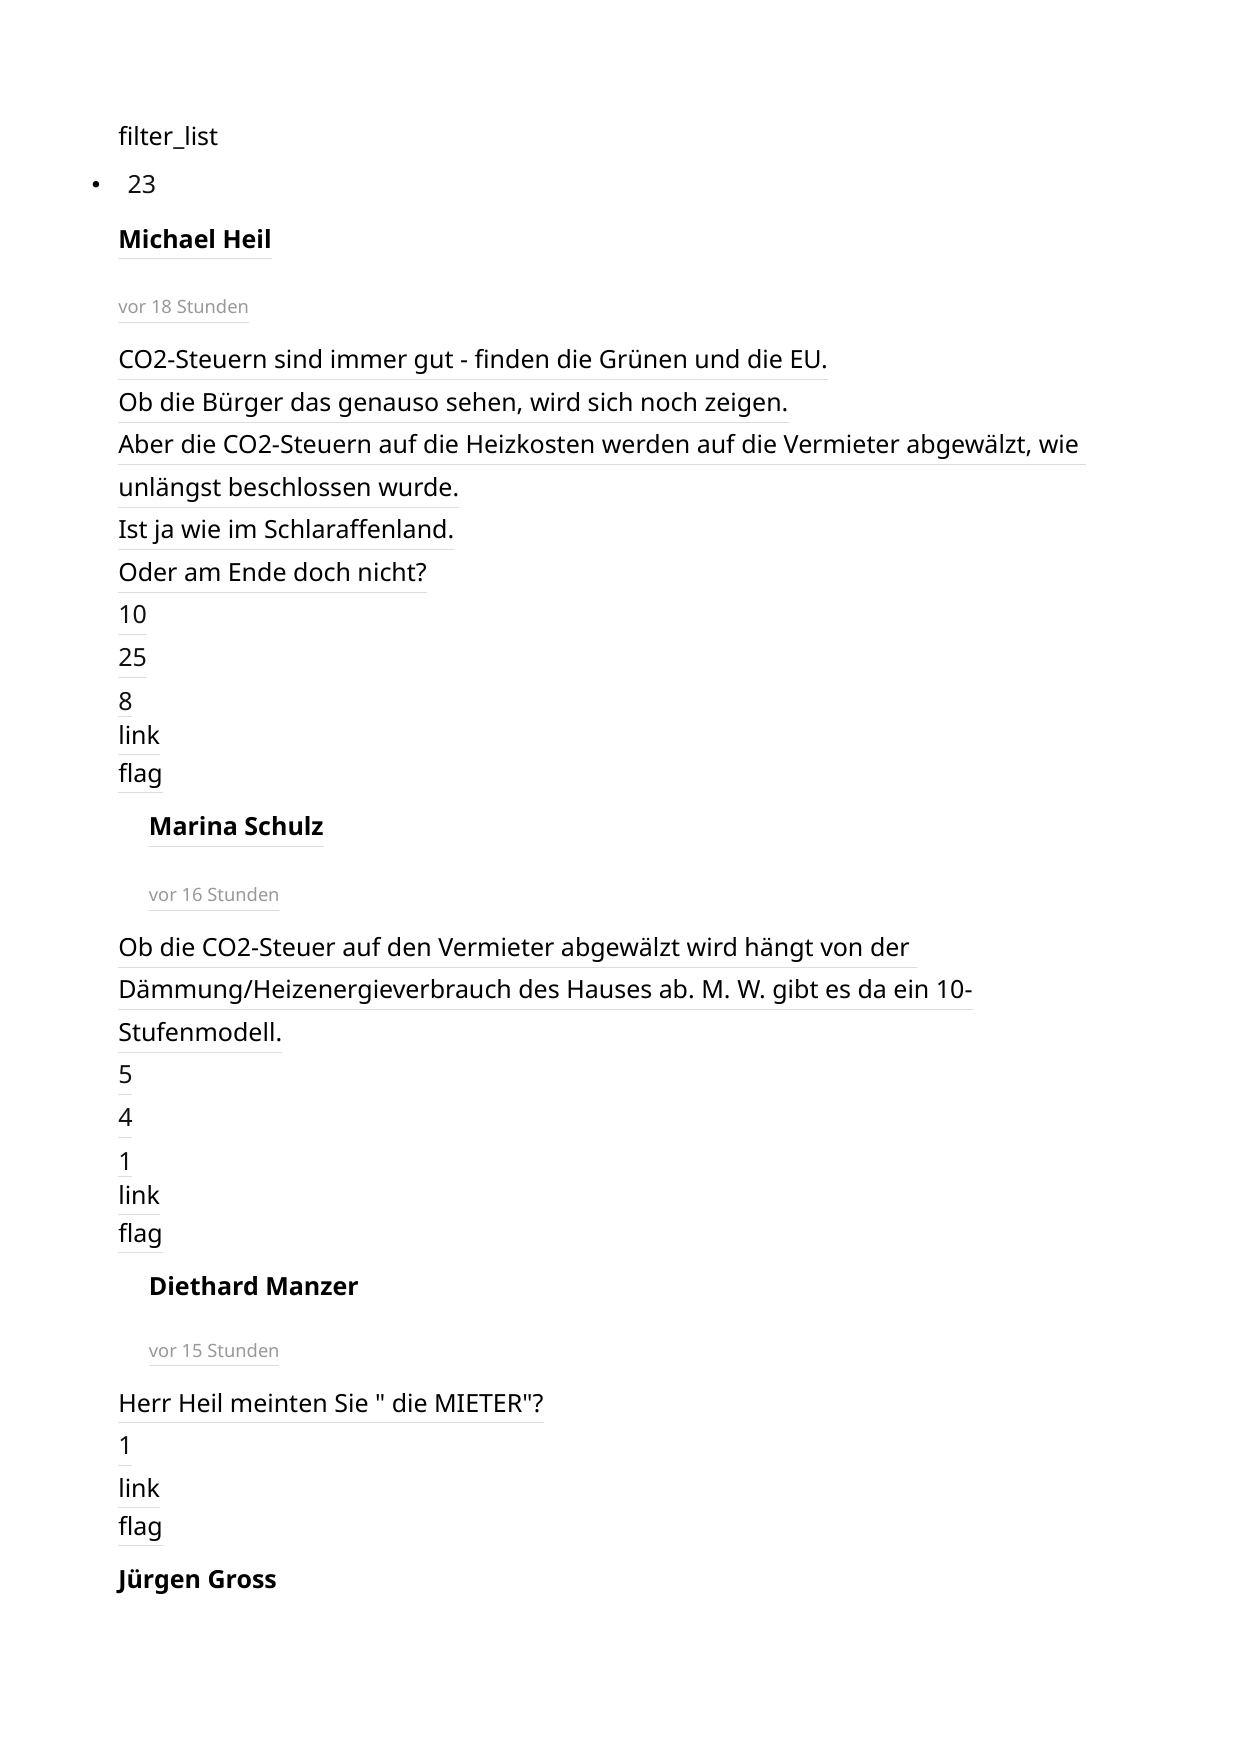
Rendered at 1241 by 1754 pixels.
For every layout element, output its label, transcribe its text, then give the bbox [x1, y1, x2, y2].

text CO2-Steuern sind immer gut - finden die Grünen und die EU. Ob die Bürger das genauso sehen, wird sich noch zeigen. Aber die CO2-Steuern auf die Heizkosten werden auf die Vermieter abgewälzt, wie unlängst beschlossen wurde. Ist ja wie im Schlaraffenland. Oder am Ende doch nicht? [118, 342, 1122, 593]
text filter_list [118, 118, 1122, 152]
text 4 [118, 1099, 1122, 1138]
text flag [118, 755, 1122, 793]
text link [118, 1177, 1122, 1215]
text 5 [118, 1057, 1122, 1095]
text flag [118, 1215, 1122, 1253]
text link [118, 717, 1122, 755]
text link [118, 1470, 1122, 1508]
text Jürgen Gross [118, 1562, 1122, 1596]
text 1 [118, 1428, 1122, 1466]
text 25 [118, 639, 1122, 678]
text Ob die CO2-Steuer auf den Vermieter abgewälzt wird hängt von der Dämmung/Heizenergieverbrauch des Hauses ab. M. W. gibt es da ein 10-Stufenmodell. [118, 929, 1122, 1053]
text Marina Schulz [149, 809, 1122, 847]
text vor 18 Stunden [118, 294, 1117, 323]
text flag [118, 1508, 1122, 1546]
text 1 [118, 1142, 1122, 1177]
text 8 [118, 682, 1122, 717]
text Herr Heil meinten Sie " die MIETER"? [118, 1385, 1122, 1423]
text 10 [118, 597, 1122, 635]
list 23 [121, 167, 1122, 201]
text vor 16 Stunden [149, 882, 1117, 911]
text Michael Heil [118, 221, 1122, 259]
text Diethard Manzer [149, 1269, 1122, 1303]
text vor 15 Stunden [149, 1337, 1117, 1366]
